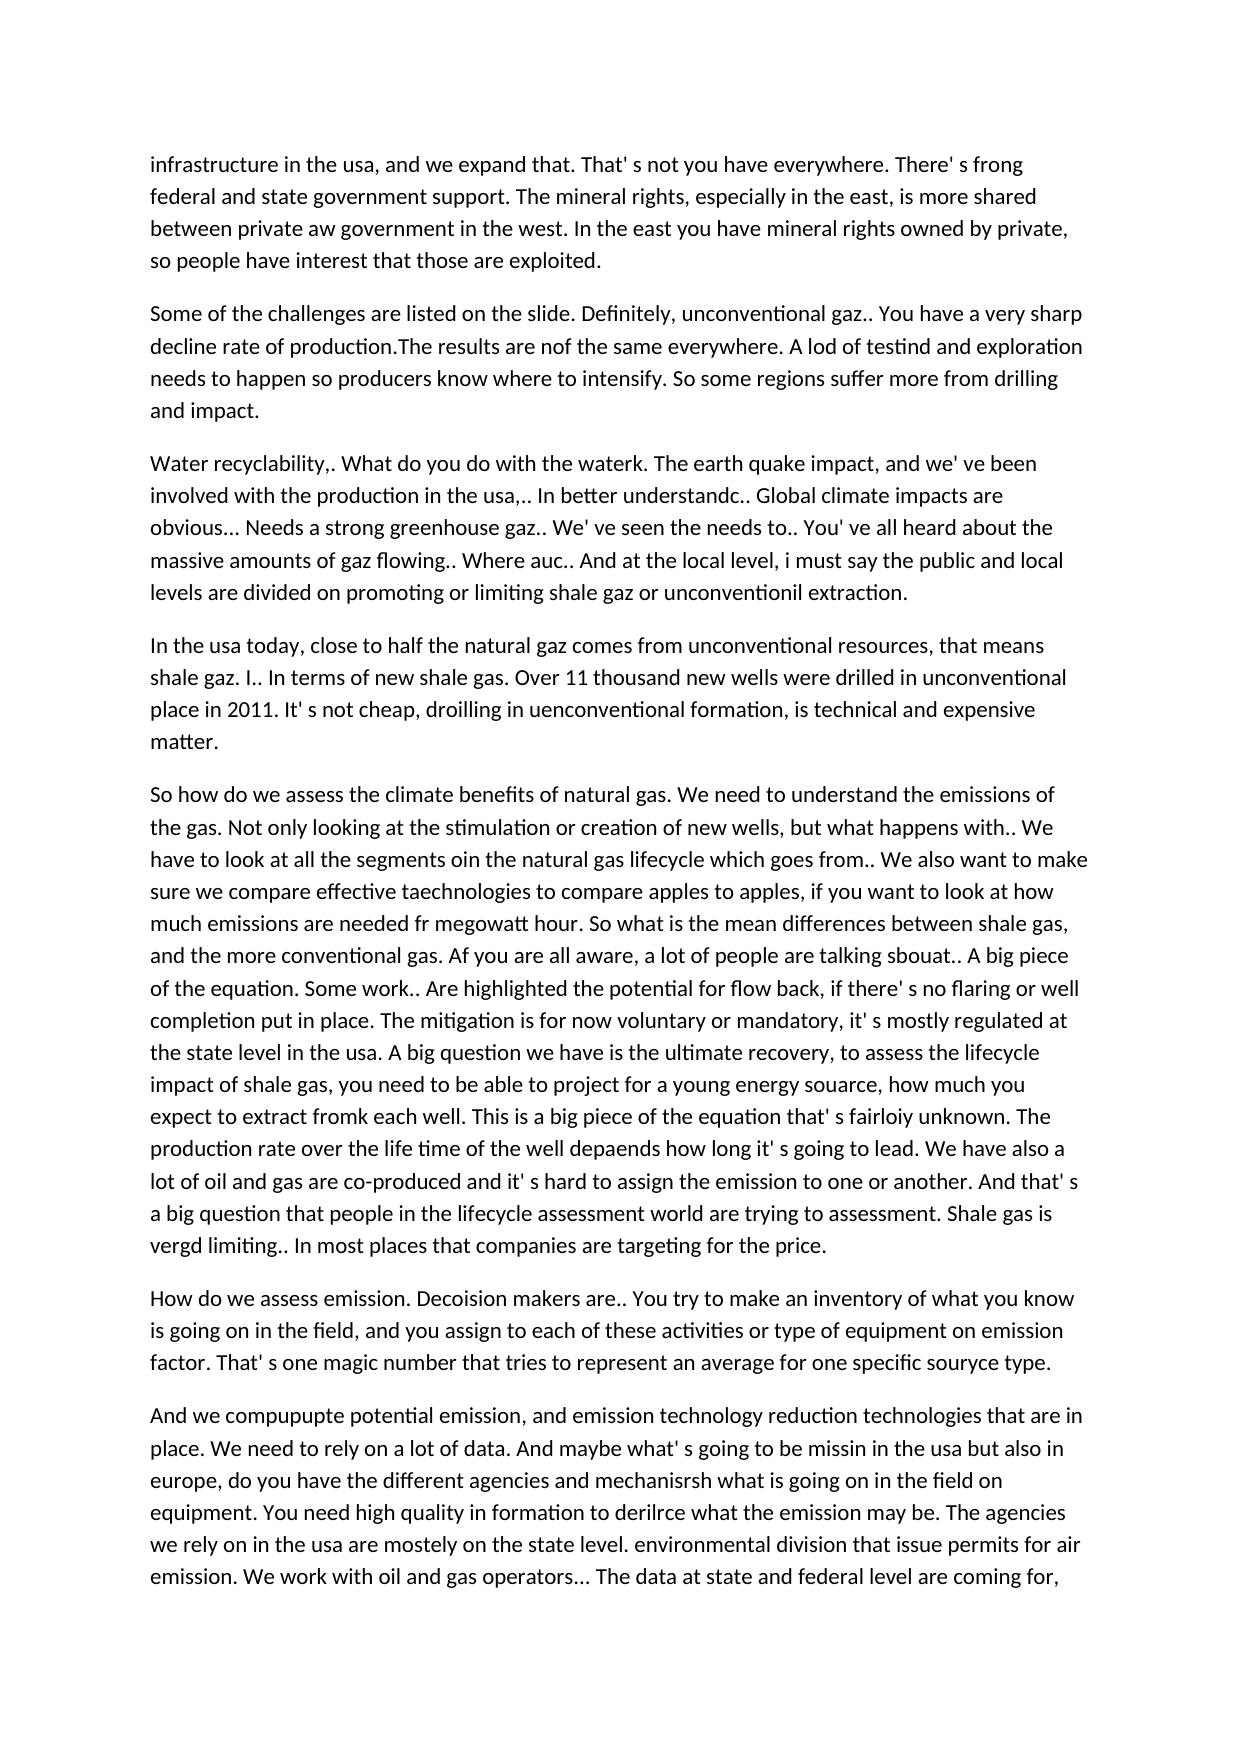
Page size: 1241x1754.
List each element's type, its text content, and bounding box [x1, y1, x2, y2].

text And we compupupte potential emission, and emission technology reduction technologies that are in place. We need to rely on a lot of data. And maybe what' s going to be missin in the usa but also in europe, do you have the different agencies and mechanisrsh what is going on in the field on equipment. You need high quality in formation to derilrce what the emission may be. The agencies we rely on in the usa are mostely on the state level. environmental division that issue permits for air emission. We work with oil and gas operators... The data at state and federal level are coming for, [150, 1402, 1090, 1591]
text Some of the challenges are listed on the slide. Definitely, unconventional gaz.. You have a very sharp decline rate of production.The results are nof the same everywhere. A lod of testind and exploration needs to happen so producers know where to intensify. So some regions suffer more from drilling and impact. [150, 299, 1090, 424]
text So how do we assess the climate benefits of natural gas. We need to understand the emissions of the gas. Not only looking at the stimulation or creation of new wells, but what happens with.. We have to look at all the segments oin the natural gas lifecycle which goes from.. We also want to make sure we compare effective taechnologies to compare apples to apples, if you want to look at how much emissions are needed fr megowatt hour. So what is the mean differences between shale gas, and the more conventional gas. Af you are all aware, a lot of people are talking sbouat.. A big piece of the equation. Some work.. Are highlighted the potential for flow back, if there' s no flaring or well completion put in place. The mitigation is for now voluntary or mandatory, it' s mostly regulated at the state level in the usa. A big question we have is the ultimate recovery, to assess the lifecycle impact of shale gas, you need to be able to project for a young energy souarce, how much you expect to extract fromk each well. This is a big piece of the equation that' s fairloiy unknown. The production rate over the life time of the well depaends how long it' s going to lead. We have also a lot of oil and gas are co-produced and it' s hard to assign the emission to one or another. And that' s a big question that people in the lifecycle assessment world are trying to assessment. Shale gas is vergd limiting.. In most places that companies are targeting for the price. [150, 781, 1090, 1259]
text In the usa today, close to half the natural gaz comes from unconventional resources, that means shale gaz. I.. In terms of new shale gas. Over 11 thousand new wells were drilled in unconventional place in 2011. It' s not cheap, droilling in uenconventional formation, is technical and expensive matter. [150, 631, 1090, 756]
text Water recyclability,. What do you do with the waterk. The earth quake impact, and we' ve been involved with the production in the usa,.. In better understandc.. Global climate impacts are obvious... Needs a strong greenhouse gaz.. We' ve seen the needs to.. You' ve all heard about the massive amounts of gaz flowing.. Where auc.. And at the local level, i must say the public and local levels are divided on promoting or limiting shale gaz or unconventionil extraction. [150, 449, 1090, 606]
text How do we assess emission. Decoision makers are.. You try to make an inventory of what you know is going on in the field, and you assign to each of these activities or type of equipment on emission factor. That' s one magic number that tries to represent an average for one specific souryce type. [150, 1284, 1090, 1377]
text infrastructure in the usa, and we expand that. That' s not you have everywhere. There' s frong federal and state government support. The mineral rights, especially in the east, is more shared between private aw government in the west. In the east you have mineral rights owned by private, so people have interest that those are exploited. [150, 150, 1090, 274]
